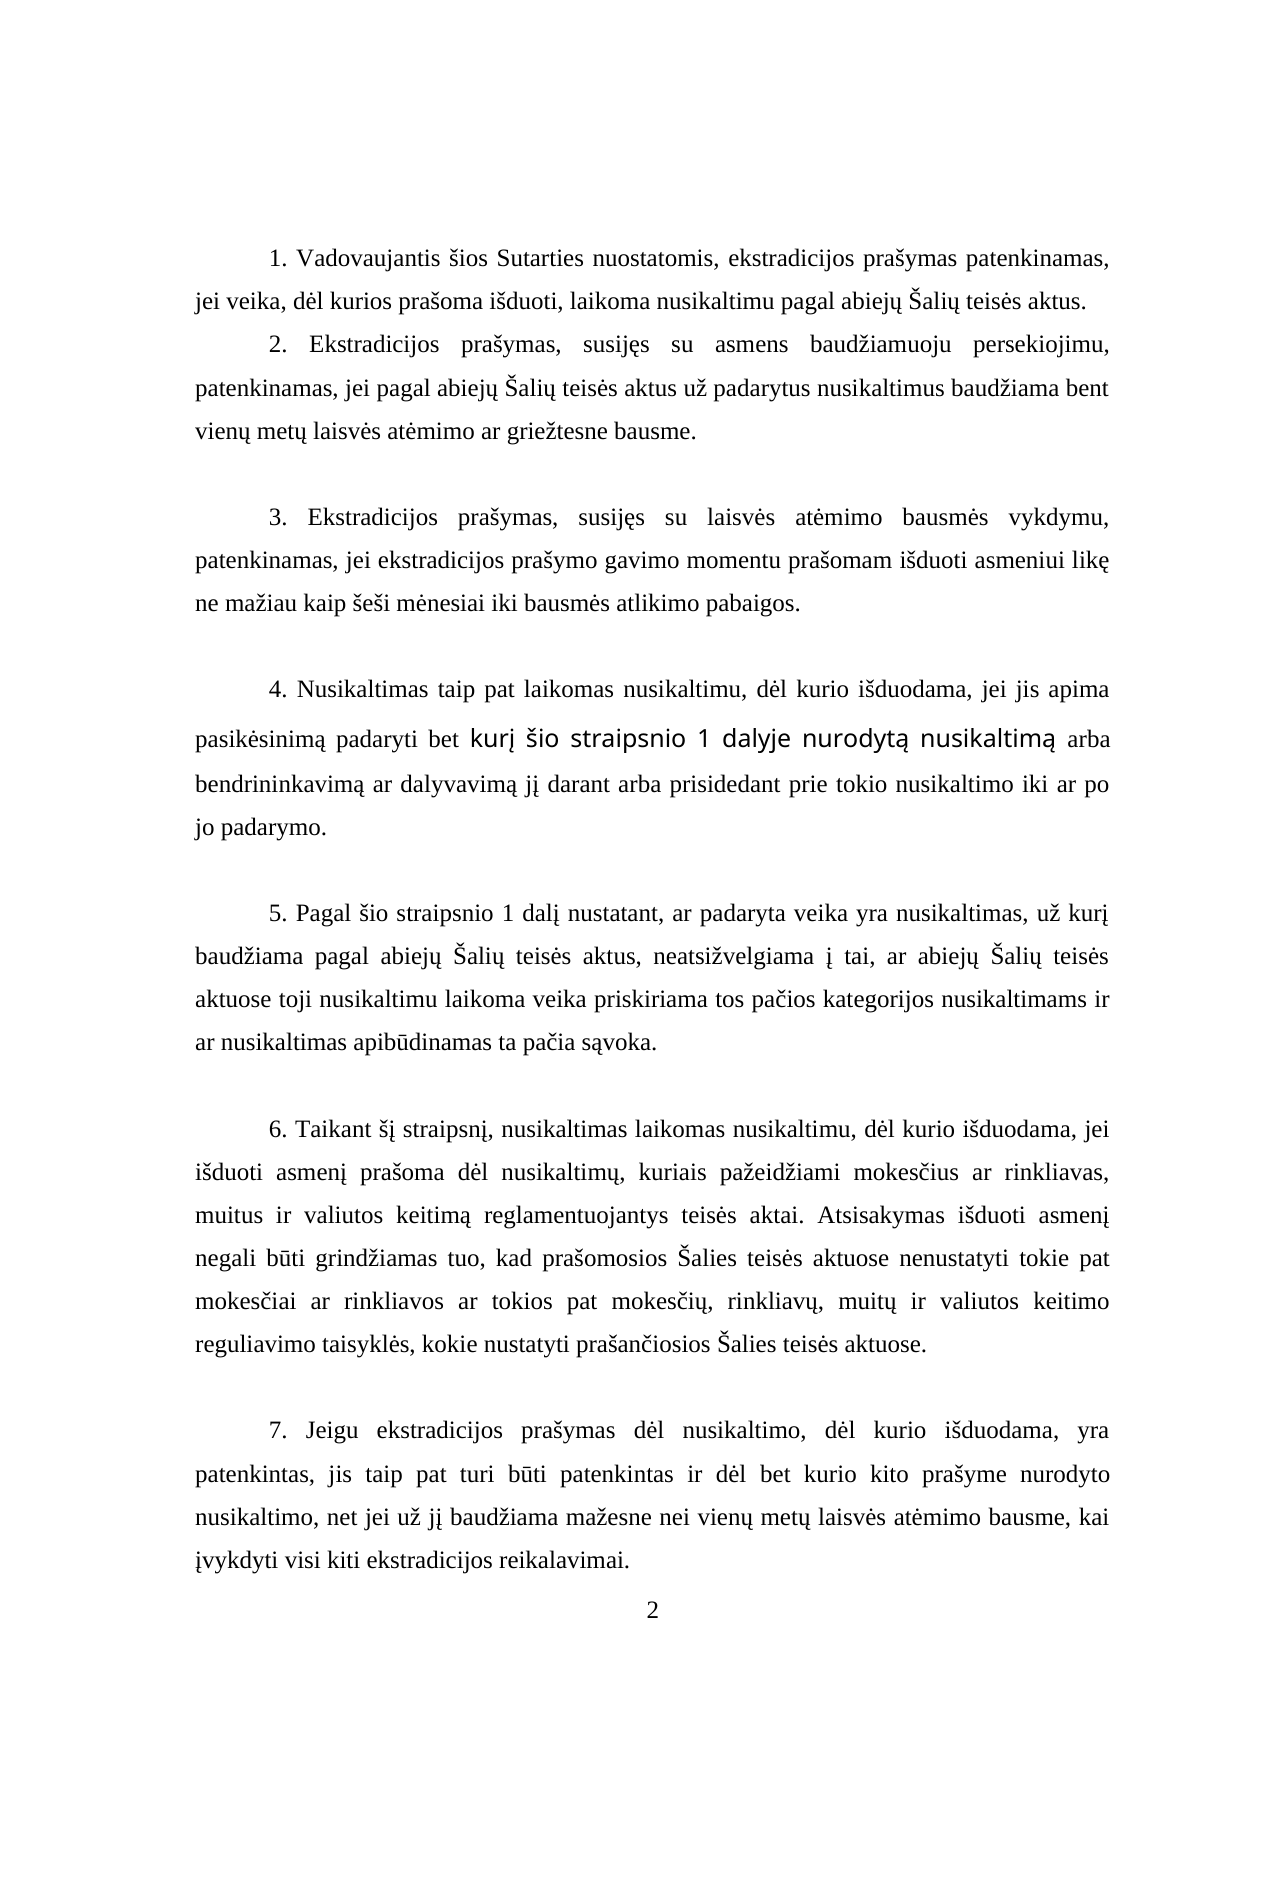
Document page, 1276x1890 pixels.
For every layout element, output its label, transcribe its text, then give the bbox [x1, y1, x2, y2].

text 4. Nusikaltimas taip pat laikomas nusikaltimu, dėl kurio išduodama, jei jis apima pasikėsinimą padaryti bet kurį šio straipsnio 1 dalyje nurodytą nusikaltimą arba bendrininkavimą ar dalyvavimą jį darant arba prisidedant prie tokio nusikaltimo iki ar po jo padarymo. [195, 674, 1110, 841]
text 6. Taikant šį straipsnį, nusikaltimas laikomas nusikaltimu, dėl kurio išduodama, jei išduoti asmenį prašoma dėl nusikaltimų, kuriais pažeidžiami mokesčius ar rinkliavas, muitus ir valiutos keitimą reglamentuojantys teisės aktai. Atsisakymas išduoti asmenį negali būti grindžiamas tuo, kad prašomosios Šalies teisės aktuose nenustatyti tokie pat mokesčiai ar rinkliavos ar tokios pat mokesčių, rinkliavų, muitų ir valiutos keitimo reguliavimo taisyklės, kokie nustatyti prašančiosios Šalies teisės aktuose. [195, 1114, 1110, 1358]
text 7. Jeigu ekstradicijos prašymas dėl nusikaltimo, dėl kurio išduodama, yra patenkintas, jis taip pat turi būti patenkintas ir dėl bet kurio kito prašyme nurodyto nusikaltimo, net jei už jį baudžiama mažesne nei vienų metų laisvės atėmimo bausme, kai įvykdyti visi kiti ekstradicijos reikalavimai. [195, 1416, 1110, 1574]
text 2. Ekstradicijos prašymas, susijęs su asmens baudžiamuoju persekiojimu, patenkinamas, jei pagal abiejų Šalių teisės aktus už padarytus nusikaltimus baudžiama bent vienų metų laisvės atėmimo ar griežtesne bausme. [195, 329, 1110, 444]
text 3. Ekstradicijos prašymas, susijęs su laisvės atėmimo bausmės vykdymu, patenkinamas, jei ekstradicijos prašymo gavimo momentu prašomam išduoti asmeniui likę ne mažiau kaip šeši mėnesiai iki bausmės atlikimo pabaigos. [195, 502, 1110, 617]
text 5. Pagal šio straipsnio 1 dalį nustatant, ar padaryta veika yra nusikaltimas, už kurį baudžiama pagal abiejų Šalių teisės aktus, neatsižvelgiama į tai, ar abiejų Šalių teisės aktuose toji nusikaltimu laikoma veika priskiriama tos pačios kategorijos nusikaltimams ir ar nusikaltimas apibūdinamas ta pačia sąvoka. [195, 898, 1110, 1056]
text 1. Vadovaujantis šios Sutarties nuostatomis, ekstradicijos prašymas patenkinamas, jei veika, dėl kurios prašoma išduoti, laikoma nusikaltimu pagal abiejų Šalių teisės aktus. [195, 243, 1110, 315]
